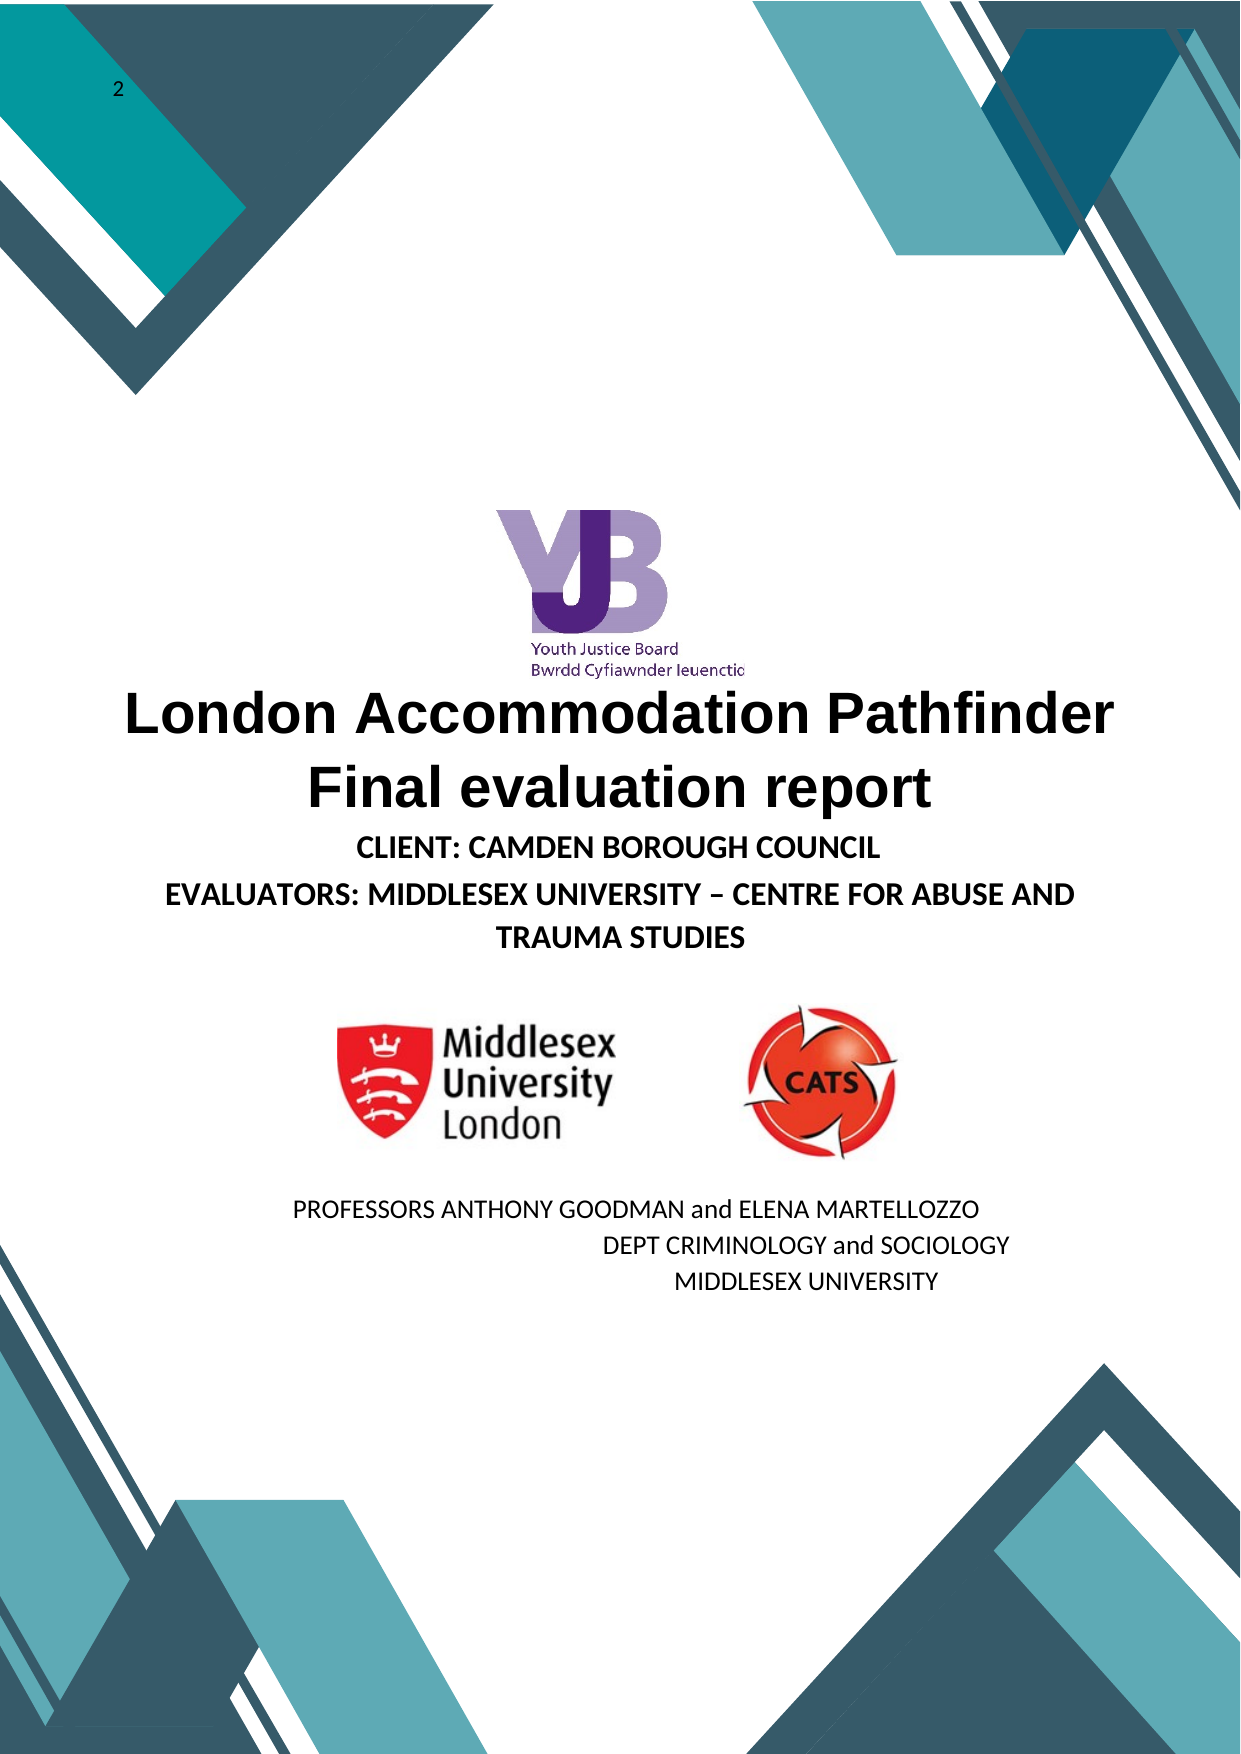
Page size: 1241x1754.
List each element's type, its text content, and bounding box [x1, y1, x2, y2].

text Final evaluation report [112, 752, 1128, 819]
text MIDDLESEX UNIVERSITY [112, 1264, 1125, 1297]
text DEPT CRIMINOLOGY and SOCIOLOGY [112, 1228, 1125, 1261]
text CLIENT: CAMDEN BOROUGH COUNCIL [112, 826, 1125, 867]
text London Accommodation Pathfinder [112, 679, 1128, 746]
text EVALUATORS: MIDDLESEX UNIVERSITY – CENTRE FOR ABUSE AND TRAUMA STUDIES [112, 873, 1128, 956]
text PROFESSORS ANTHONY GOODMAN and ELENA MARTELLOZZO [144, 1192, 1128, 1225]
